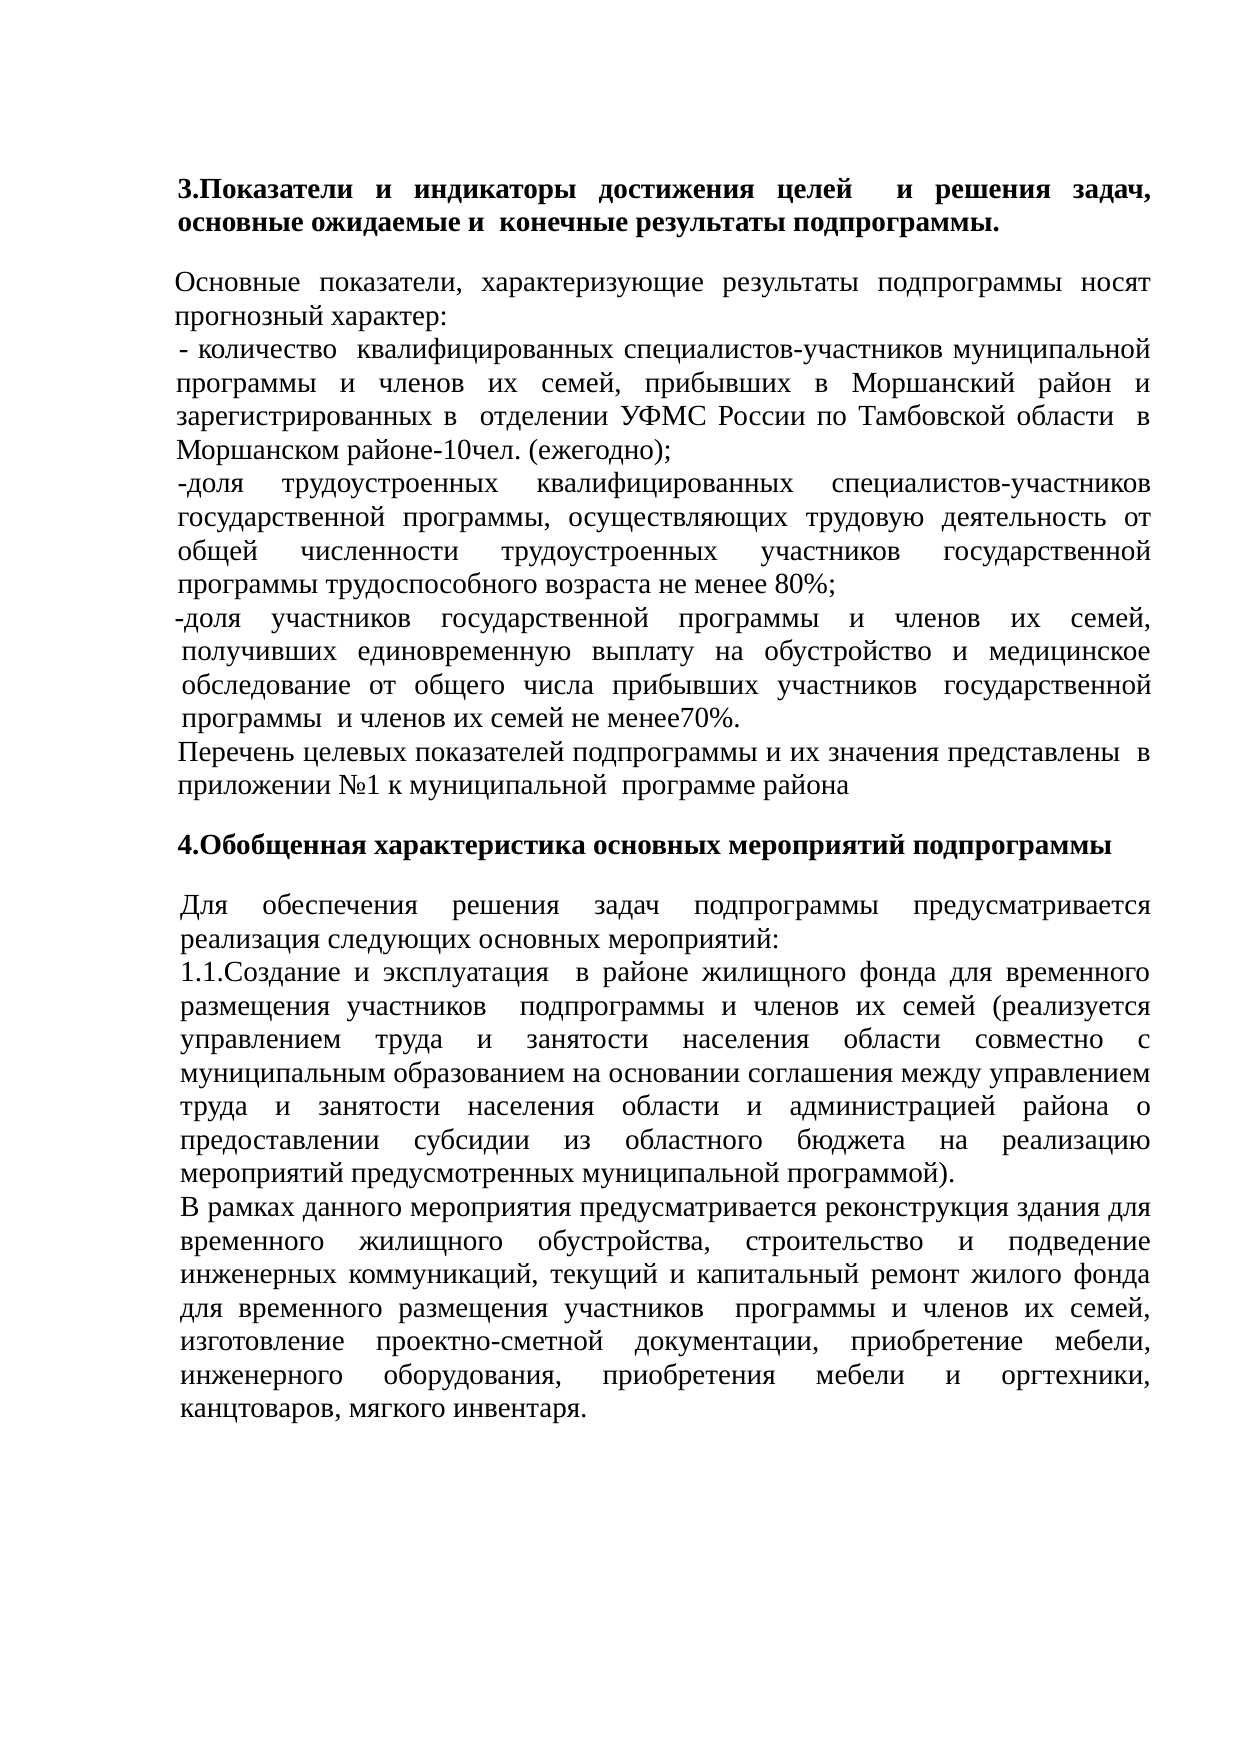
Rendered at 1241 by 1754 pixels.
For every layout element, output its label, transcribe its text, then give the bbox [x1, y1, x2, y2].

list В рамках данного мероприятия предусматривается реконструкция здания для временного жилищного обустройства, строительство и подведение инженерных коммуникаций, текущий и капитальный ремонт жилого фонда для временного размещения участников программы и членов их семей, изготовление проектно-сметной документации, приобретение мебели, инженерного оборудования, приобретения мебели и оргтехники, канцтоваров, мягкого инвентаря. [180, 1189, 1152, 1424]
text -доля трудоустроенных квалифицированных специалистов-участников государственной программы, осуществляющих трудовую деятельность от общей численности трудоустроенных участников государственной программы трудоспособного возраста не менее 80%; [177, 466, 1152, 600]
list 1.1.Создание и эксплуатация в районе жилищного фонда для временного размещения участников подпрограммы и членов их семей (реализуется управлением труда и занятости населения области совместно с муниципальным образованием на основании соглашения между управлением труда и занятости населения области и администрацией района о предоставлении субсидии из областного бюджета на реализацию мероприятий предусмотренных муниципальной программой). [180, 954, 1152, 1189]
text 3.Показатели и индикаторы достижения целей и решения задач, основные ожидаемые и конечные результаты подпрограммы. [177, 171, 1152, 238]
text 4.Обобщенная характеристика основных мероприятий подпрограммы [177, 827, 1152, 861]
text -доля участников государственной программы и членов их семей, получивших единовременную выплату на обустройство и медицинское обследование от общего числа прибывших участников государственной программы и членов их семей не менее70%. [174, 600, 1152, 734]
text Для обеспечения решения задач подпрограммы предусматривается реализация следующих основных мероприятий: [180, 887, 1152, 954]
text Перечень целевых показателей подпрограммы и их значения представлены в приложении №1 к муниципальной программе района [177, 734, 1152, 801]
text - количество квалифицированных специалистов-участников муниципальной программы и членов их семей, прибывших в Моршанский район и зарегистрированных в отделении УФМС России по Тамбовской области в Моршанском районе-10чел. (ежегодно); [176, 331, 1152, 466]
text Основные показатели, характеризующие результаты подпрограммы носят прогнозный характер: [174, 264, 1152, 331]
